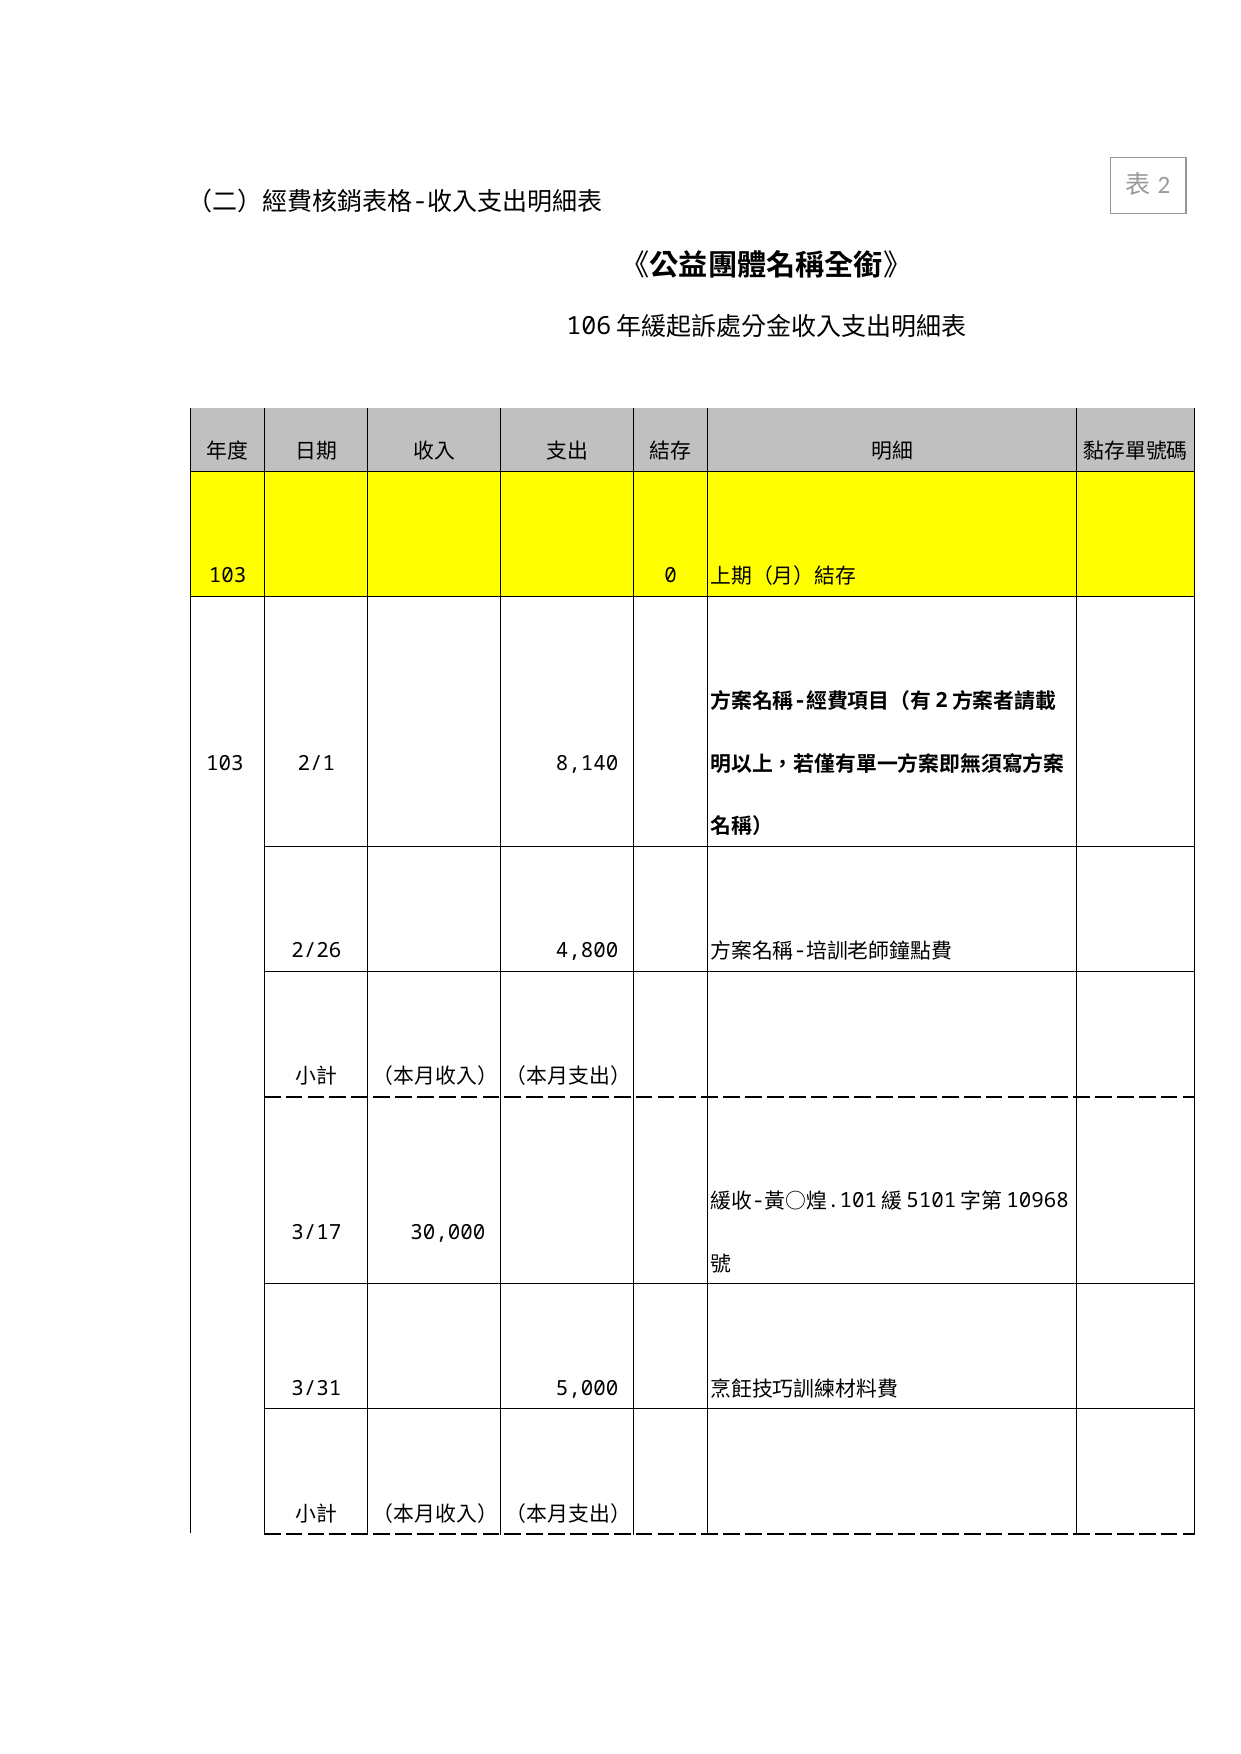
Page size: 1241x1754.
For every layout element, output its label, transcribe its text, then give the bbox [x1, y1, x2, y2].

table_cell [368, 847, 500, 971]
table_cell 支出 [501, 408, 633, 471]
table_cell [1077, 847, 1194, 971]
table_cell [634, 972, 707, 1096]
table_cell 0 [634, 472, 707, 596]
table_cell 3/17 [265, 1096, 367, 1283]
table_cell 結存 [634, 408, 707, 471]
table_cell 方案名稱-經費項目（有2方案者請載明以上，若僅有單一方案即無須寫方案名稱） [708, 597, 1076, 846]
table_cell [1077, 1096, 1194, 1283]
table_cell （本月收入） [368, 1409, 500, 1533]
table_cell [501, 472, 633, 596]
table_header [190, 221, 1194, 408]
table_cell [191, 971, 264, 1096]
table_cell 黏存單號碼 [1077, 408, 1194, 471]
table_cell [191, 1096, 264, 1283]
table_cell 103 [191, 597, 264, 846]
table_cell [265, 472, 367, 596]
table_header 《公益團體名稱全銜》 106年緩起訴處分金收入支出明細表 [193, 221, 1194, 346]
text （二）經費核銷表格-收入支出明細表 [187, 158, 1053, 221]
table_cell 4,800 [501, 847, 633, 971]
table_cell [708, 1409, 1076, 1533]
table_cell 103 [191, 472, 264, 596]
table_cell （本月收入） [368, 972, 500, 1096]
table_cell [1077, 1409, 1194, 1533]
table_cell [191, 1408, 264, 1533]
table_cell 上期（月）結存 [708, 472, 1076, 596]
table_cell 小計 [265, 1409, 367, 1533]
table_cell [634, 1409, 707, 1533]
table_cell 30,000 [368, 1096, 500, 1283]
table_cell [368, 1284, 500, 1408]
table_cell 年度 [191, 408, 264, 471]
table_cell 5,000 [501, 1284, 633, 1408]
table_cell [191, 1283, 264, 1408]
table_cell 明細 [708, 408, 1076, 471]
table_cell 烹飪技巧訓練材料費 [708, 1284, 1076, 1408]
table_cell 小計 [265, 972, 367, 1096]
table_cell 8,140 [501, 597, 633, 846]
table_cell [501, 1096, 633, 1283]
table_cell [368, 597, 500, 846]
table_cell （本月支出） [501, 1409, 633, 1533]
table_cell 方案名稱-培訓老師鐘點費 [708, 847, 1076, 971]
table_cell [634, 1284, 707, 1408]
table_cell [1077, 597, 1194, 846]
table_cell （本月支出） [501, 972, 633, 1096]
table_cell [368, 472, 500, 596]
table_cell 3/31 [265, 1284, 367, 1408]
table_cell 2/26 [265, 847, 367, 971]
table_cell [191, 846, 264, 971]
table_cell [1077, 972, 1194, 1096]
table_cell 日期 [265, 408, 367, 471]
table_cell [1077, 1284, 1194, 1408]
table_cell [634, 597, 707, 846]
table_cell [708, 972, 1076, 1096]
table_cell [634, 847, 707, 971]
table_cell [634, 1096, 707, 1283]
table_cell 緩收-黃○煌.101緩5101字第10968號 [708, 1096, 1076, 1283]
table_cell 2/1 [265, 597, 367, 846]
table_cell 收入 [368, 408, 500, 471]
table_cell [1077, 472, 1194, 596]
